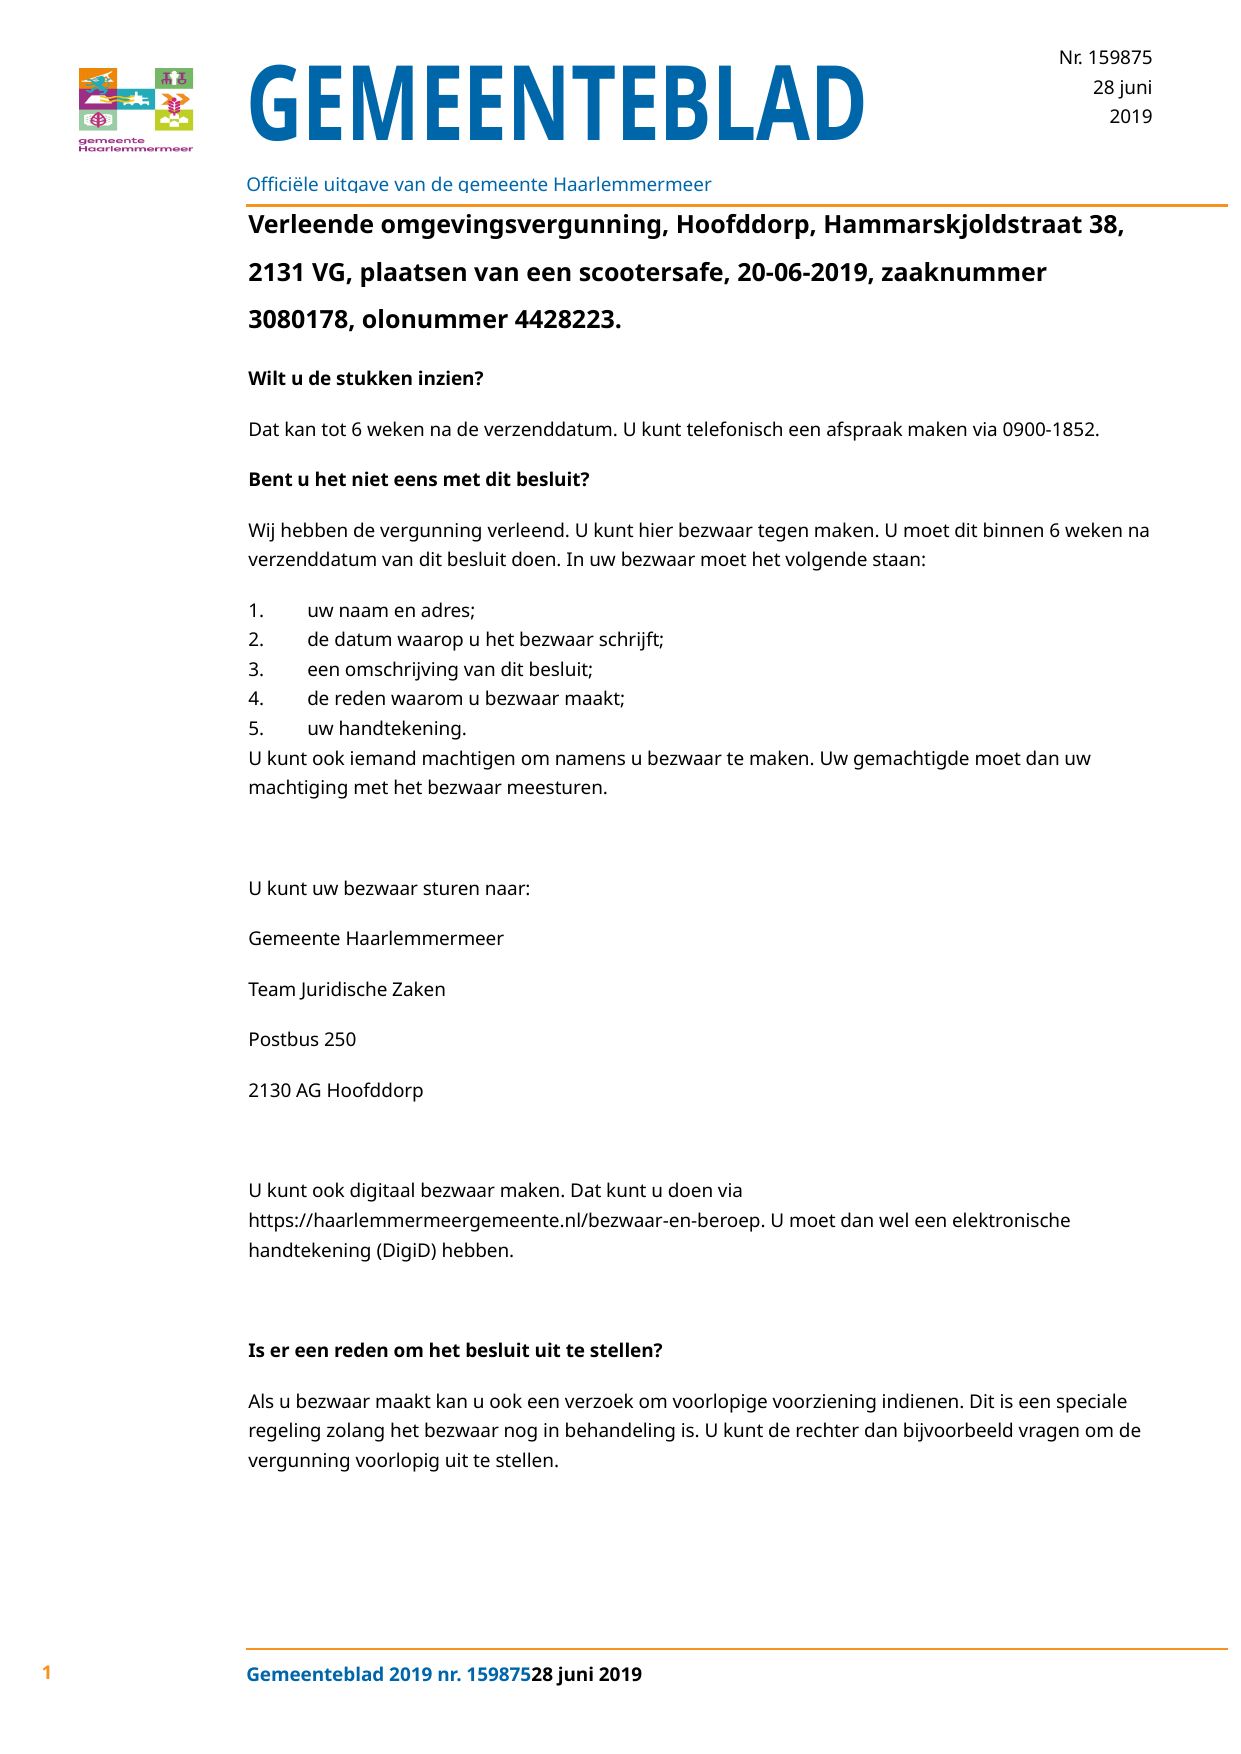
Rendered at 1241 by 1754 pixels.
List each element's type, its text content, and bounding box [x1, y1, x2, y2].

text Wij hebben de vergunning verleend. U kunt hier bezwaar tegen maken. U moet dit binnen 6 weken na verzenddatum van dit besluit doen. In uw bezwaar moet het volgende staan: [248, 517, 1152, 572]
text 2130 AG Hoofddorp [248, 1077, 1152, 1102]
list uw naam en adres; [248, 597, 1152, 622]
text U kunt ook iemand machtigen om namens u bezwaar te maken. Uw gemachtigde moet dan uw machtiging met het bezwaar meesturen. [248, 745, 1152, 800]
text Dat kan tot 6 weken na de verzenddatum. U kunt telefonisch een afspraak maken via 0900-1852. [248, 416, 1152, 442]
text Als u bezwaar maakt kan u ook een verzoek om voorlopige voorziening indienen. Dit is een speciale regeling zolang het bezwaar nog in behandeling is. U kunt de rechter dan bijvoorbeeld vragen om de vergunning voorlopig uit te stellen. [248, 1388, 1152, 1473]
list de reden waarom u bezwaar maakt; [248, 686, 1152, 711]
text Gemeente Haarlemmermeer [248, 926, 1152, 951]
text Team Juridische Zaken [248, 976, 1152, 1002]
text Verleende omgevingsvergunning, Hoofddorp, Hammarskjoldstraat 38, 2131 VG, plaatsen van een scootersafe, 20-06-2019, zaaknummer 3080178, olonummer 4428223. [248, 207, 1152, 336]
text U kunt ook digitaal bezwaar maken. Dat kunt u doen via https://haarlemmermeergemeente.nl/bezwaar-en-beroep. U moet dan wel een elektronische handtekening (DigiD) hebben. [248, 1178, 1152, 1262]
text U kunt uw bezwaar sturen naar: [248, 875, 1152, 901]
list de datum waarop u het bezwaar schrijft; [248, 626, 1152, 652]
text Is er een reden om het besluit uit te stellen? [248, 1338, 1152, 1363]
text Postbus 250 [248, 1026, 1152, 1052]
text Wilt u de stukken inzien? [248, 366, 1152, 391]
text Bent u het niet eens met dit besluit? [248, 466, 1152, 492]
list een omschrijving van dit besluit; [248, 656, 1152, 682]
picture [41, 47, 231, 172]
list uw handtekening. [248, 715, 1152, 741]
